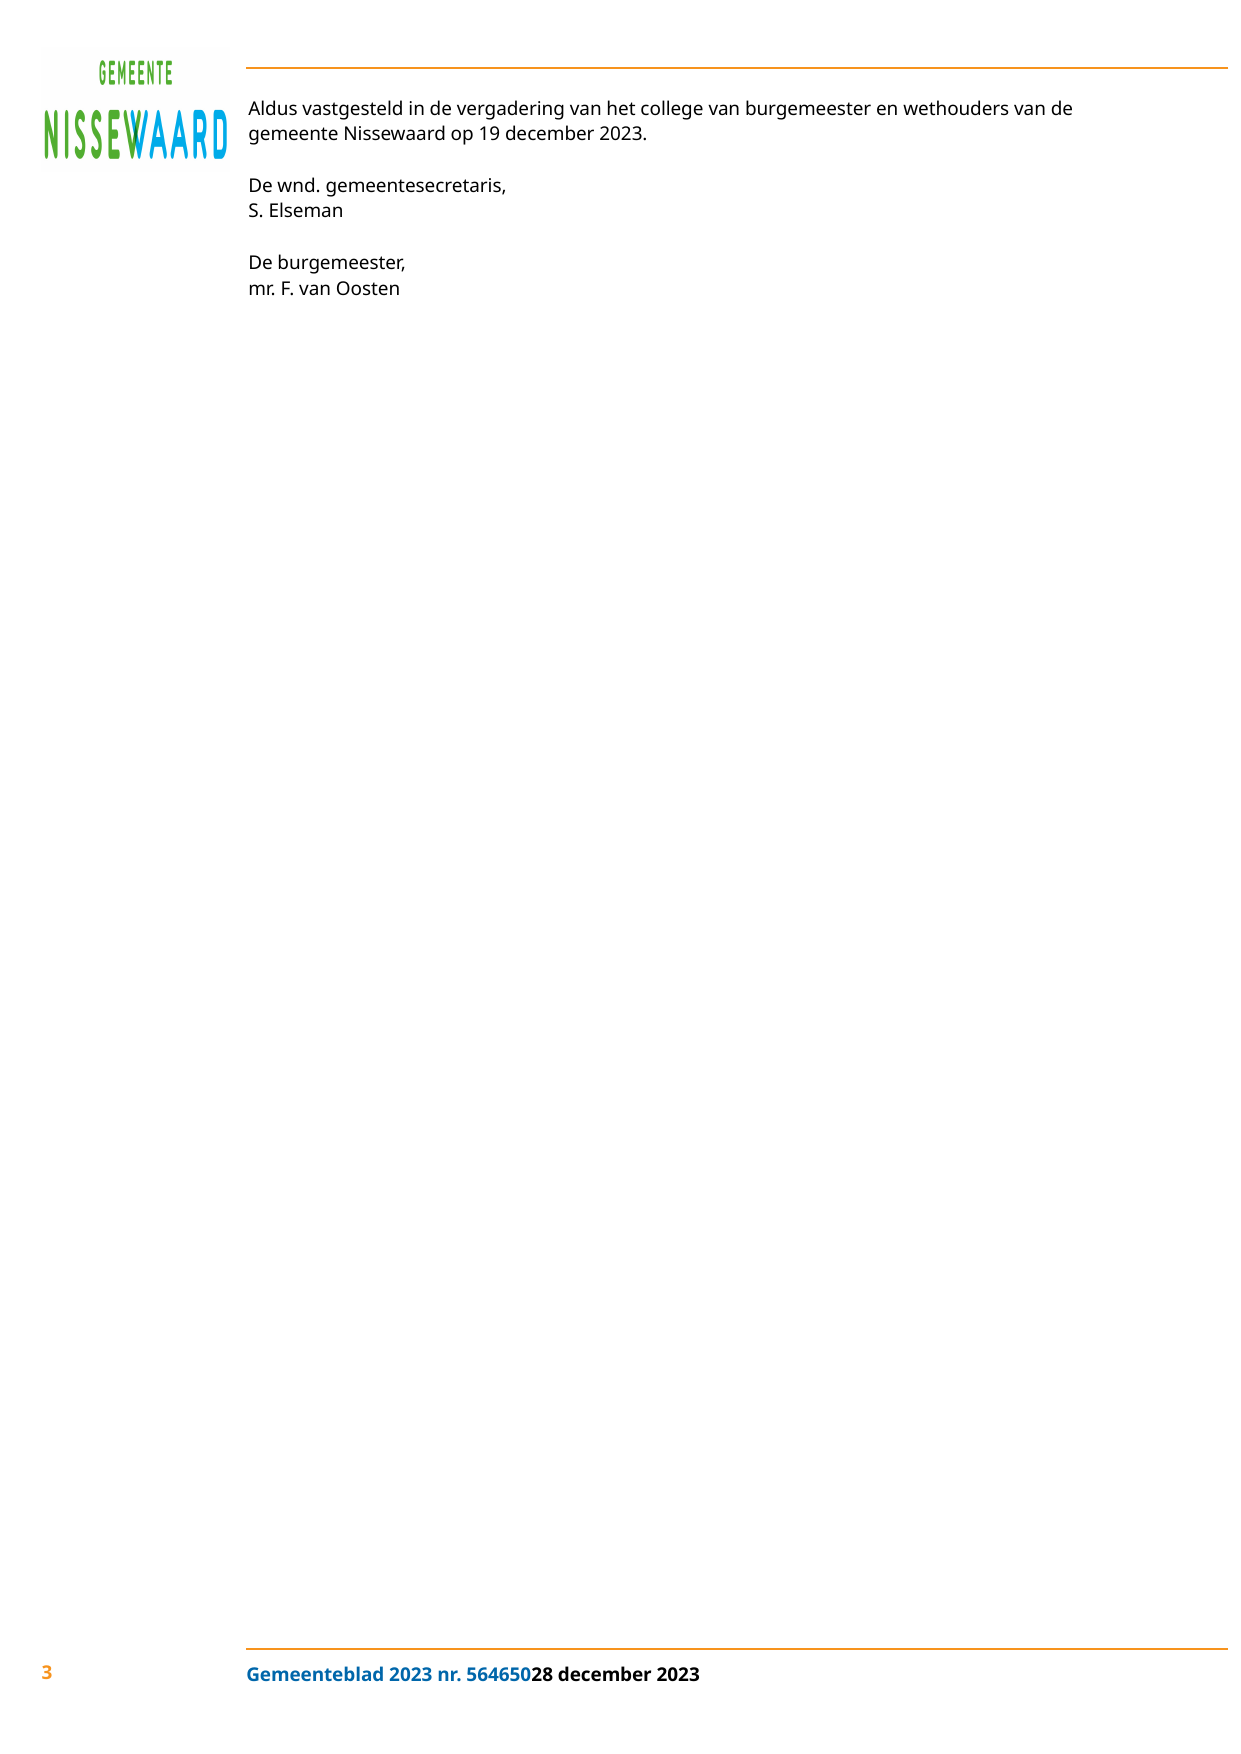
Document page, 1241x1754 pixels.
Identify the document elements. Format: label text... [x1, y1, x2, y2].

text mr. F. van Oosten [248, 275, 1152, 301]
text De burgemeester, [248, 249, 1152, 275]
picture [41, 47, 231, 172]
text De wnd. gemeentesecretaris, [248, 172, 1152, 198]
text S. Elseman [248, 198, 1152, 223]
text Aldus vastgesteld in de vergadering van het college van burgemeester en wethouders van de gemeente Nissewaard op 19 december 2023. [248, 95, 1152, 146]
